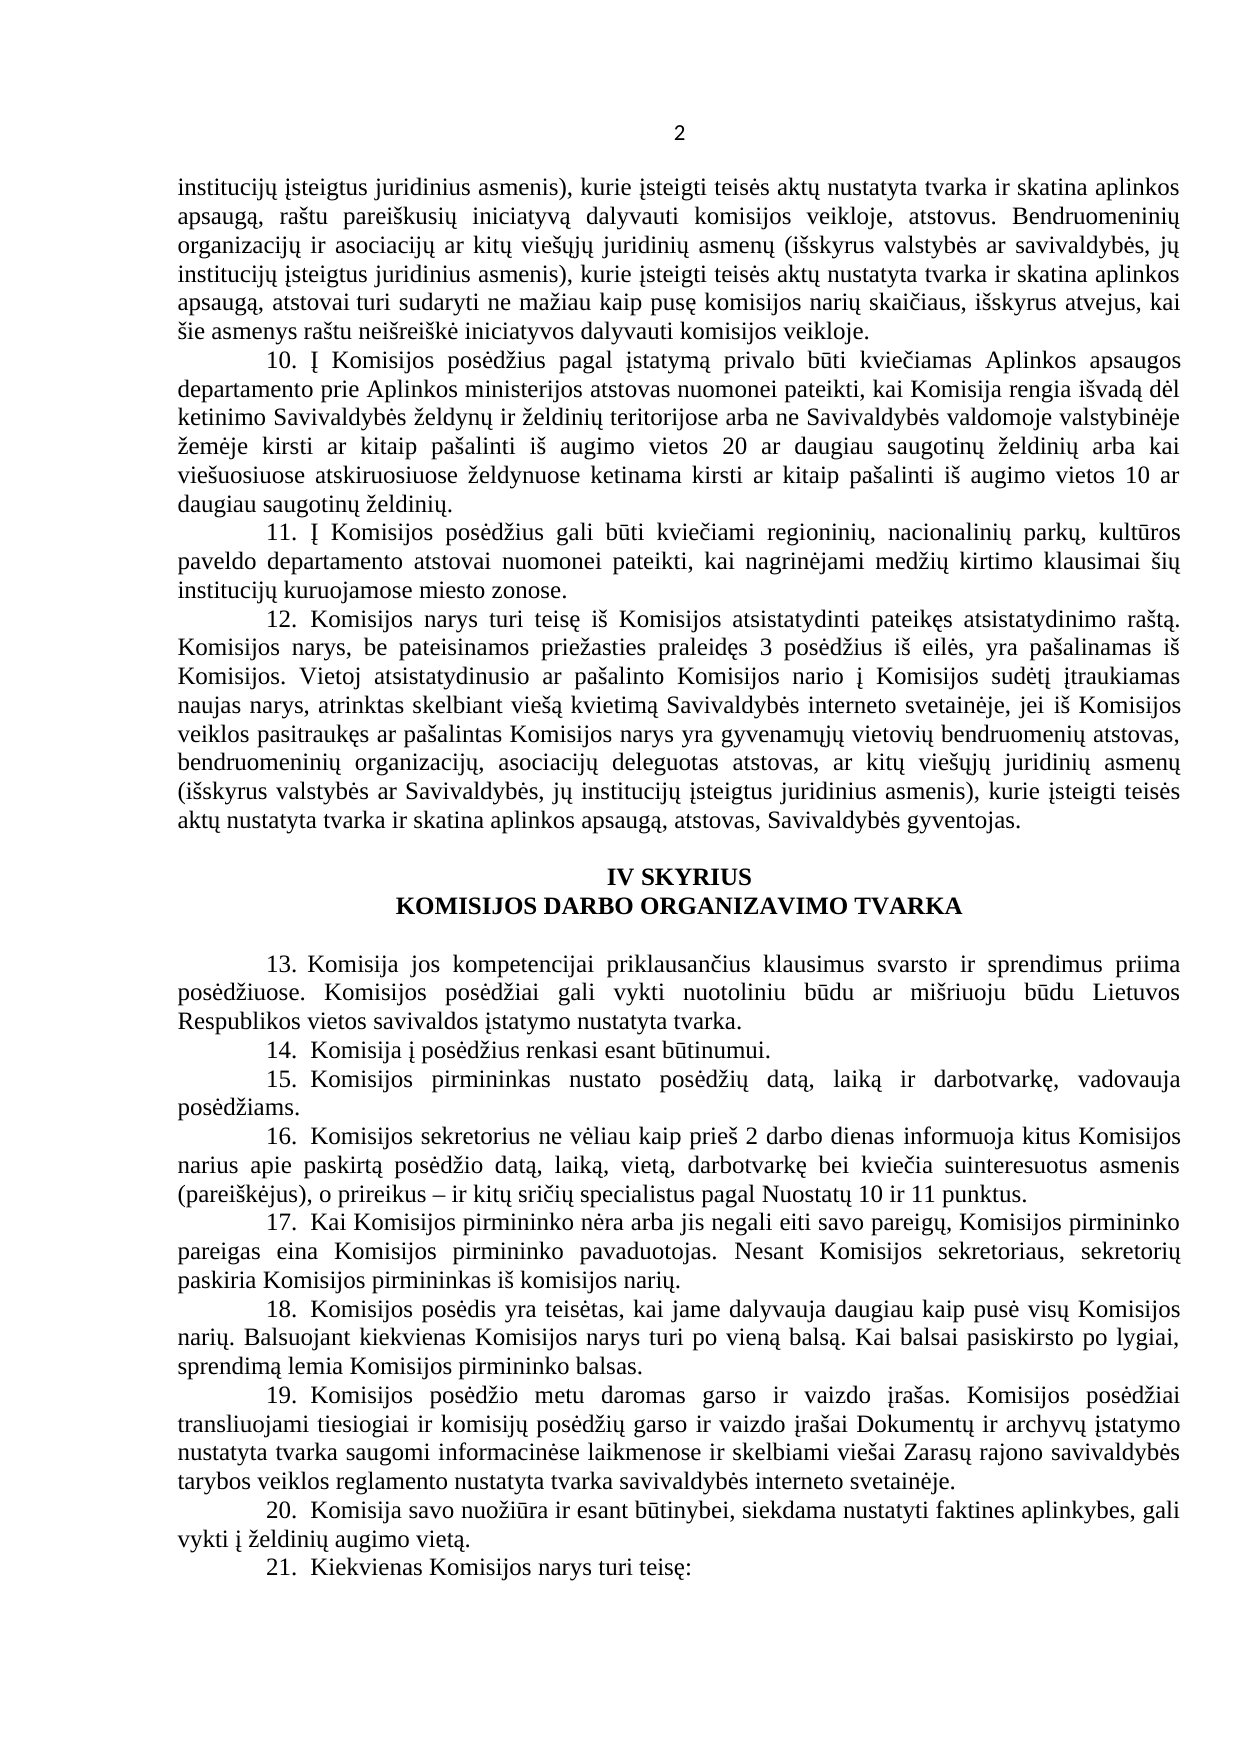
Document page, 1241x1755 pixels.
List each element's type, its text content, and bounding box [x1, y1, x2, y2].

text 19. Komisijos posėdžio metu daromas garso ir vaizdo įrašas. Komisijos posėdžiai transliuojami tiesiogiai ir komisijų posėdžių garso ir vaizdo įrašai Dokumentų ir archyvų įstatymo nustatyta tvarka saugomi informacinėse laikmenose ir skelbiami viešai Zarasų rajono savivaldybės tarybos veiklos reglamento nustatyta tvarka savivaldybės interneto svetainėje. [177, 1380, 1181, 1495]
text 13. Komisija jos kompetencijai priklausančius klausimus svarsto ir sprendimus priima posėdžiuose. Komisijos posėdžiai gali vykti nuotoliniu būdu ar mišriuoju būdu Lietuvos Respublikos vietos savivaldos įstatymo nustatyta tvarka. [177, 949, 1181, 1035]
subtitle IV SKYRIUS [177, 862, 1181, 891]
text KOMISIJOS DARBO ORGANIZAVIMO TVARKA [177, 891, 1181, 920]
text 10. Į Komisijos posėdžius pagal įstatymą privalo būti kviečiamas Aplinkos apsaugos departamento prie Aplinkos ministerijos atstovas nuomonei pateikti, kai Komisija rengia išvadą dėl ketinimo Savivaldybės želdynų ir želdinių teritorijose arba ne Savivaldybės valdomoje valstybinėje žemėje kirsti ar kitaip pašalinti iš augimo vietos 20 ar daugiau saugotinų želdinių arba kai viešuosiuose atskiruosiuose želdynuose ketinama kirsti ar kitaip pašalinti iš augimo vietos 10 ar daugiau saugotinų želdinių. [177, 345, 1181, 517]
text 15. Komisijos pirmininkas nustato posėdžių datą, laiką ir darbotvarkę, vadovauja posėdžiams. [177, 1064, 1181, 1121]
text institucijų įsteigtus juridinius asmenis), kurie įsteigti teisės aktų nustatyta tvarka ir skatina aplinkos apsaugą, raštu pareiškusių iniciatyvą dalyvauti komisijos veikloje, atstovus. Bendruomeninių organizacijų ir asociacijų ar kitų viešųjų juridinių asmenų (išskyrus valstybės ar savivaldybės, jų institucijų įsteigtus juridinius asmenis), kurie įsteigti teisės aktų nustatyta tvarka ir skatina aplinkos apsaugą, atstovai turi sudaryti ne mažiau kaip pusę komisijos narių skaičiaus, išskyrus atvejus, kai šie asmenys raštu neišreiškė iniciatyvos dalyvauti komisijos veikloje. [177, 172, 1181, 345]
text 20. Komisija savo nuožiūra ir esant būtinybei, siekdama nustatyti faktines aplinkybes, gali vykti į želdinių augimo vietą. [177, 1495, 1181, 1552]
text 18. Komisijos posėdis yra teisėtas, kai jame dalyvauja daugiau kaip pusė visų Komisijos narių. Balsuojant kiekvienas Komisijos narys turi po vieną balsą. Kai balsai pasiskirsto po lygiai, sprendimą lemia Komisijos pirmininko balsas. [177, 1294, 1181, 1380]
text 11. Į Komisijos posėdžius gali būti kviečiami regioninių, nacionalinių parkų, kultūros paveldo departamento atstovai nuomonei pateikti, kai nagrinėjami medžių kirtimo klausimai šių institucijų kuruojamose miesto zonose. [177, 517, 1181, 604]
text 16. Komisijos sekretorius ne vėliau kaip prieš 2 darbo dienas informuoja kitus Komisijos narius apie paskirtą posėdžio datą, laiką, vietą, darbotvarkę bei kviečia suinteresuotus asmenis (pareiškėjus), o prireikus – ir kitų sričių specialistus pagal Nuostatų 10 ir 11 punktus. [177, 1121, 1181, 1207]
text 14. Komisija į posėdžius renkasi esant būtinumui. [177, 1035, 1181, 1064]
text 21. Kiekvienas Komisijos narys turi teisę: [177, 1552, 1181, 1581]
text 12. Komisijos narys turi teisę iš Komisijos atsistatydinti pateikęs atsistatydinimo raštą. Komisijos narys, be pateisinamos priežasties praleidęs 3 posėdžius iš eilės, yra pašalinamas iš Komisijos. Vietoj atsistatydinusio ar pašalinto Komisijos nario į Komisijos sudėtį įtraukiamas naujas narys, atrinktas skelbiant viešą kvietimą Savivaldybės interneto svetainėje, jei iš Komisijos veiklos pasitraukęs ar pašalintas Komisijos narys yra gyvenamųjų vietovių bendruomenių atstovas, bendruomeninių organizacijų, asociacijų deleguotas atstovas, ar kitų viešųjų juridinių asmenų (išskyrus valstybės ar Savivaldybės, jų institucijų įsteigtus juridinius asmenis), kurie įsteigti teisės aktų nustatyta tvarka ir skatina aplinkos apsaugą, atstovas, Savivaldybės gyventojas. [177, 604, 1181, 834]
text 17. Kai Komisijos pirmininko nėra arba jis negali eiti savo pareigų, Komisijos pirmininko pareigas eina Komisijos pirmininko pavaduotojas. Nesant Komisijos sekretoriaus, sekretorių paskiria Komisijos pirmininkas iš komisijos narių. [177, 1207, 1181, 1294]
